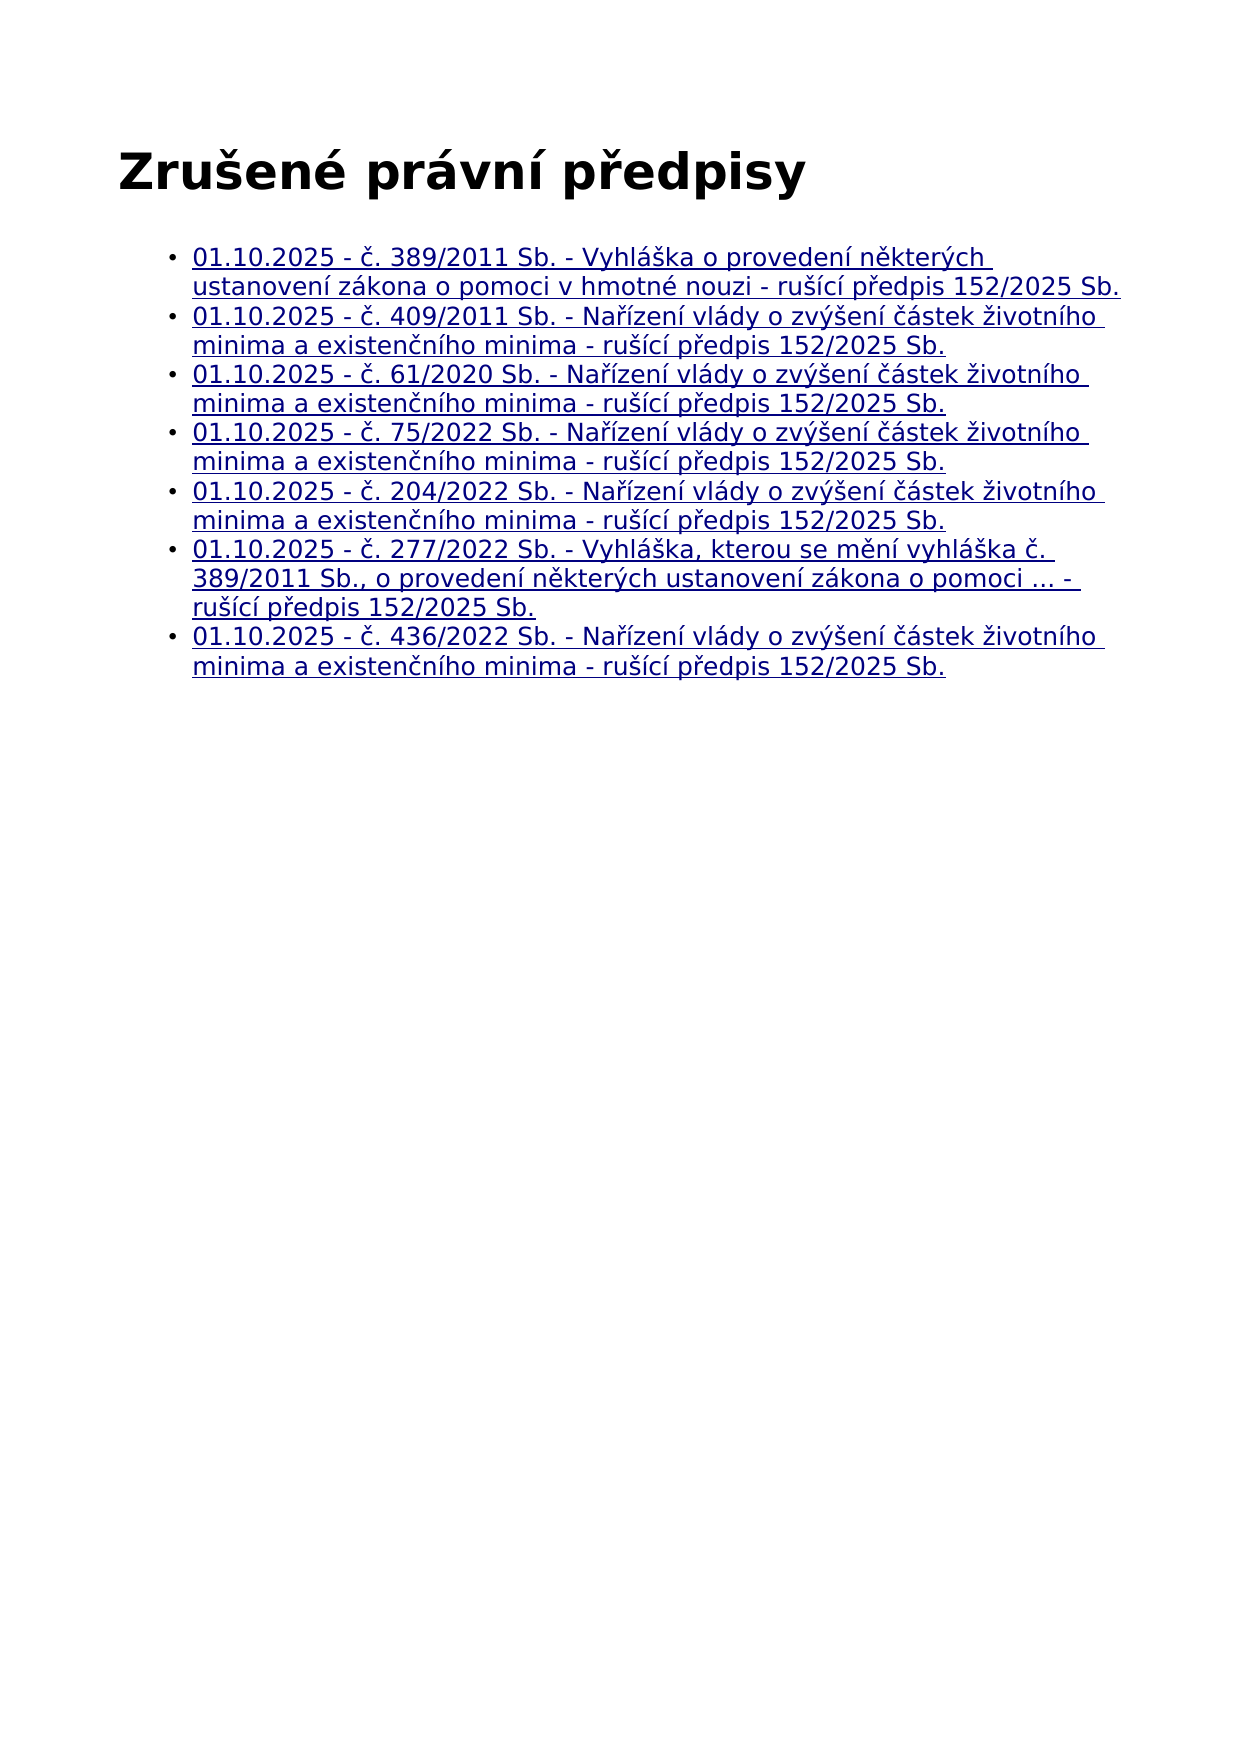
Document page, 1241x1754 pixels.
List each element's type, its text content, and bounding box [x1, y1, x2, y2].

list 01.10.2025 - č. 409/2011 Sb. - Nařízení vlády o zvýšení částek životního minima a existenčního minima - rušící předpis 152/2025 Sb. [177, 302, 1122, 360]
list 01.10.2025 - č. 204/2022 Sb. - Nařízení vlády o zvýšení částek životního minima a existenčního minima - rušící předpis 152/2025 Sb. [177, 477, 1122, 535]
list 01.10.2025 - č. 75/2022 Sb. - Nařízení vlády o zvýšení částek životního minima a existenčního minima - rušící předpis 152/2025 Sb. [177, 418, 1122, 477]
list 01.10.2025 - č. 61/2020 Sb. - Nařízení vlády o zvýšení částek životního minima a existenčního minima - rušící předpis 152/2025 Sb. [177, 360, 1122, 418]
subtitle Zrušené právní předpisy [118, 143, 1122, 201]
list 01.10.2025 - č. 389/2011 Sb. - Vyhláška o provedení některých ustanovení zákona o pomoci v hmotné nouzi - rušící předpis 152/2025 Sb. [177, 243, 1122, 302]
list 01.10.2025 - č. 277/2022 Sb. - Vyhláška, kterou se mění vyhláška č. 389/2011 Sb., o provedení některých ustanovení zákona o pomoci ... - rušící předpis 152/2025 Sb. [177, 535, 1122, 622]
list 01.10.2025 - č. 436/2022 Sb. - Nařízení vlády o zvýšení částek životního minima a existenčního minima - rušící předpis 152/2025 Sb. [177, 622, 1122, 681]
